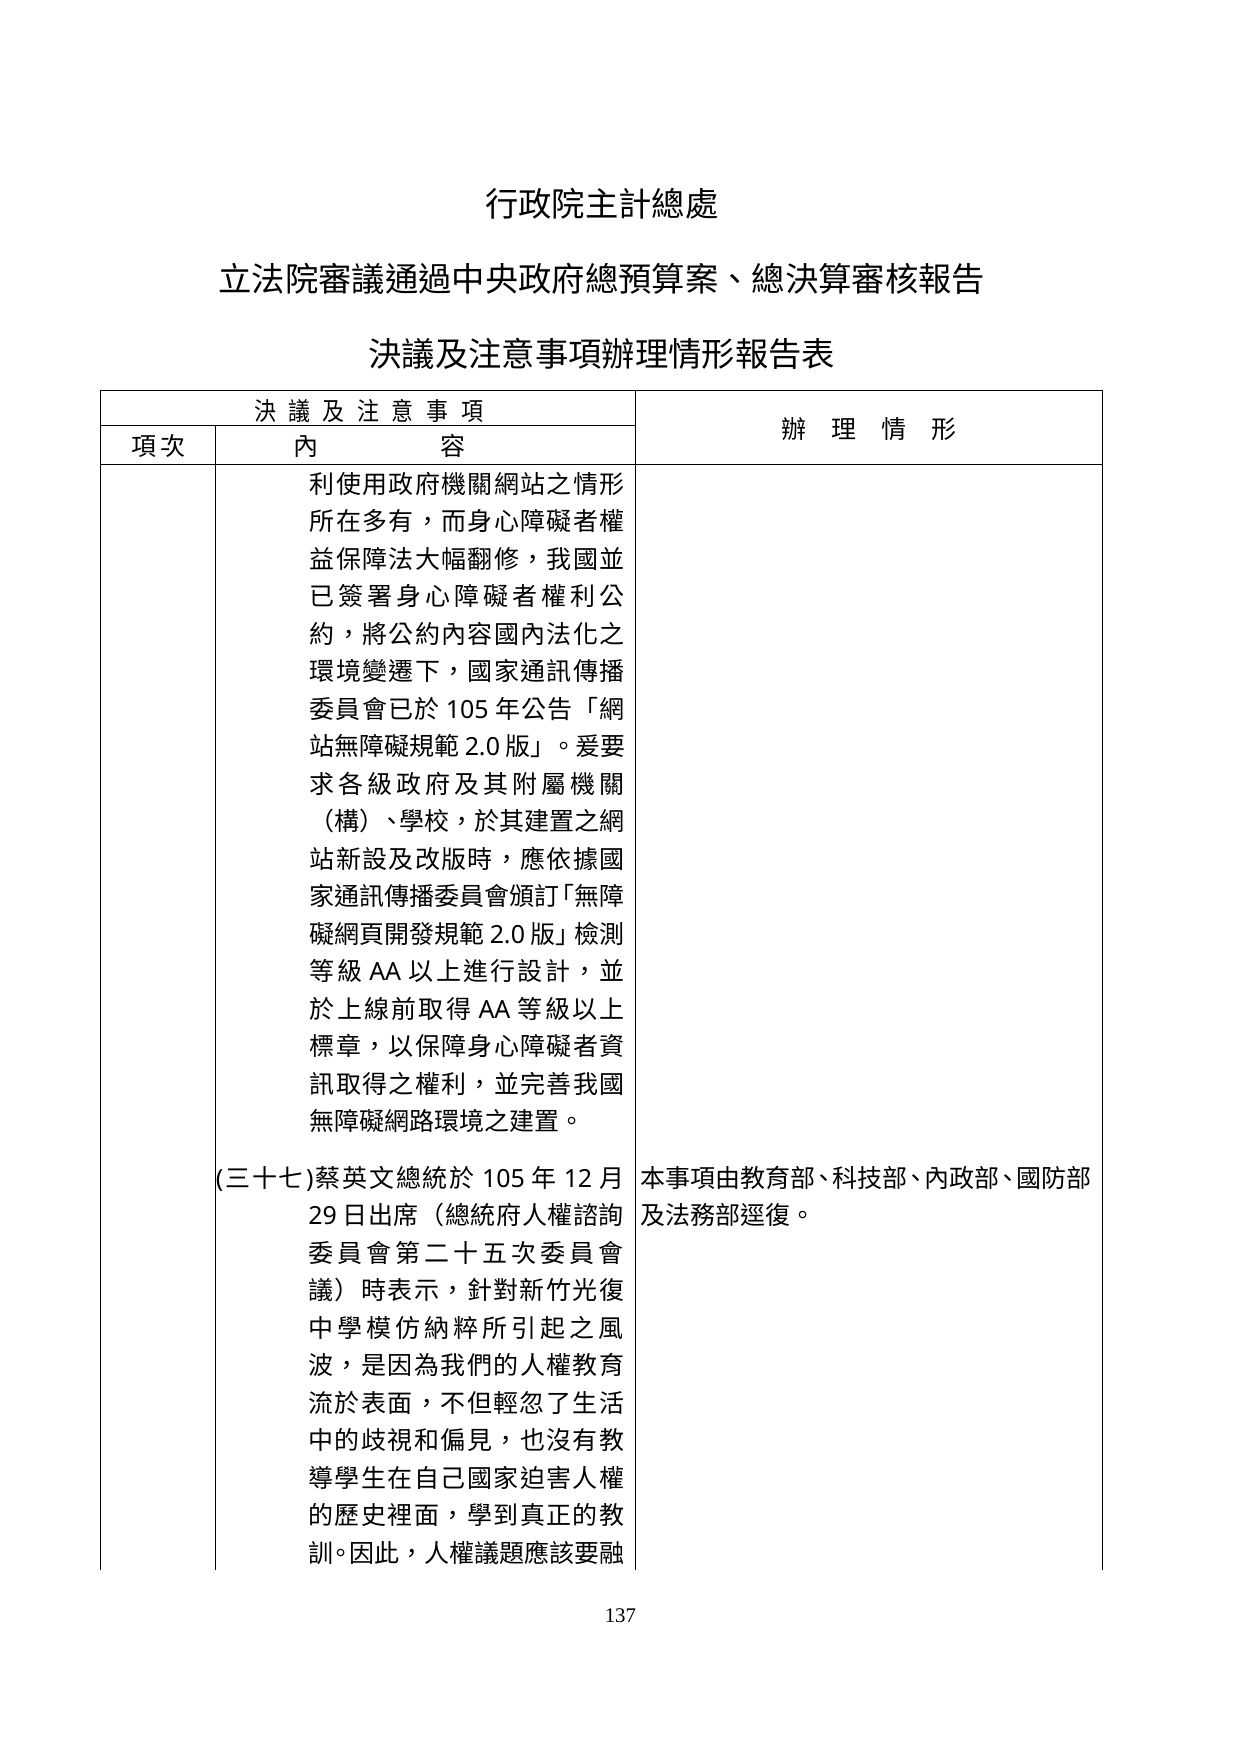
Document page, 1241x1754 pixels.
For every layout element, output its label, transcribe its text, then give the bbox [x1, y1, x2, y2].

table_cell 本事項由教育部、科技部、內政部、國防部及法務部逕復。 [636, 1158, 1102, 1570]
table_cell 辦理情形 [636, 391, 1102, 464]
table_cell [101, 1158, 215, 1570]
table_header 行政院主計總處 立法院審議通過中央政府總預算案、總決算審核報告 決議及注意事項辦理情形報告表 [101, 165, 1102, 389]
table_cell 決議及注意事項 [101, 391, 635, 425]
table_cell (三十七)蔡英文總統於105年12月29日出席（總統府人權諮詢委員會第二十五次委員會議）時表示，針對新竹光復中學模仿納粹所引起之風波，是因為我們的人權教育流於表面，不但輕忽了生活中的歧視和偏見，也沒有教導學生在自己國家迫害人權的歷史裡面，學到真正的教訓。因此，人權議題應該要融 [216, 1158, 635, 1570]
table_cell [636, 465, 1102, 1157]
table_cell 內 容 [216, 426, 635, 464]
table_cell 利使用政府機關網站之情形所在多有，而身心障礙者權益保障法大幅翻修，我國並已簽署身心障礙者權利公約，將公約內容國內法化之環境變遷下，國家通訊傳播委員會已於105年公告「網站無障礙規範2.0版」。爰要求各級政府及其附屬機關（構）、學校，於其建置之網站新設及改版時，應依據國家通訊傳播委員會頒訂「無障礙網頁開發規範2.0版」檢測等級AA以上進行設計，並於上線前取得AA等級以上標章，以保障身心障礙者資訊取得之權利，並完善我國無障礙網路環境之建置。 [216, 465, 635, 1157]
table_cell [101, 465, 215, 1157]
table_cell 項次 [101, 426, 215, 464]
